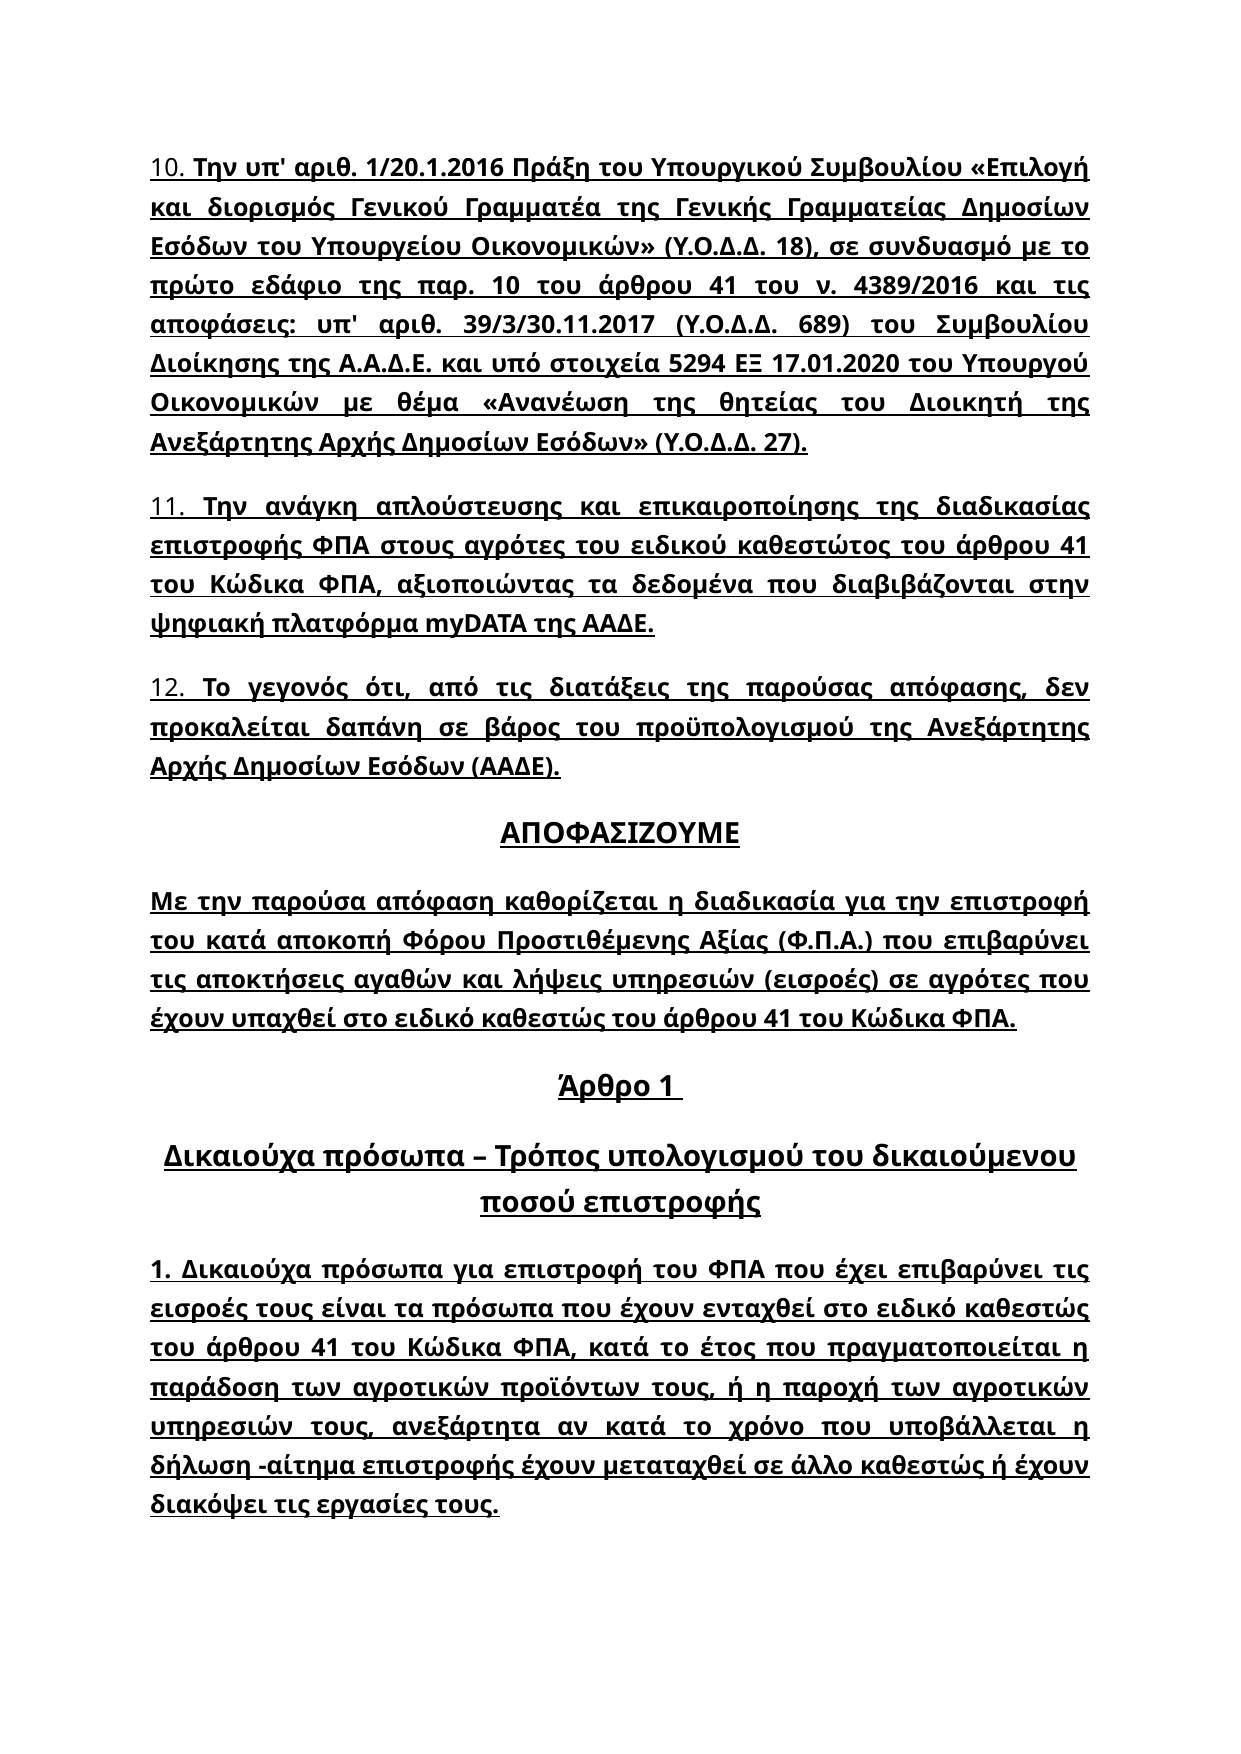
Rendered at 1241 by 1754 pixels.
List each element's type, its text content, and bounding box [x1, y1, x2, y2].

text έχουν υπαχθεί στο ειδικό καθεστώς του άρθρου 41 του Κώδικα ΦΠΑ. [150, 992, 1090, 1035]
text τις αποκτήσεις αγαθών και λήψεις υπηρεσιών (εισροές) σε αγρότες που [150, 953, 1090, 990]
text του άρθρου 41 του Κώδικα ΦΠΑ, κατά το έτος που πραγματοποιείται η παράδοση των αγροτικών προϊόντων τους, ή η παροχή των αγροτικών [150, 1322, 1090, 1398]
text Αρχής Δημοσίων Εσόδων (ΑΑΔΕ). [150, 740, 1090, 782]
text διακόψει τις εργασίες τους. [150, 1478, 1090, 1521]
text του κατά αποκοπή Φόρου Προστιθέμενης Αξίας (Φ.Π.Α.) που επιβαρύνει [150, 914, 1090, 951]
text εισροές τους είναι τα πρόσωπα που έχουν ενταχθεί στο ειδικό καθεστώς [150, 1282, 1090, 1320]
text δήλωση -αίτημα επιστροφής έχουν μεταταχθεί σε άλλο καθεστώς ή έχουν [150, 1439, 1090, 1476]
text προκαλείται δαπάνη σε βάρος του προϋπολογισμού της Ανεξάρτητης [150, 701, 1090, 738]
text αποφάσεις: υπ' αριθ. 39/3/30.11.2017 (Υ.Ο.Δ.Δ. 689) του Συμβουλίου [150, 298, 1090, 336]
text 12. Το γεγονός ότι, από τις διατάξεις της παρούσας απόφασης, δεν [150, 670, 1090, 699]
text 10. Την υπ' αριθ. 1/20.1.2016 Πράξη του Υπουργικού Συμβουλίου «Επιλογή [150, 150, 1090, 179]
text Οικονομικών με θέμα «Ανανέωση της θητείας του Διοικητή της [150, 377, 1090, 414]
text Εσόδων του Υπουργείου Οικονομικών» (Υ.Ο.Δ.Δ. 18), σε συνδυασμό με το [150, 220, 1090, 257]
text ψηφιακή πλατφόρμα myDATA της ΑΑΔΕ. [150, 597, 1090, 640]
text Με την παρούσα απόφαση καθορίζεται η διαδικασία για την επιστροφή [150, 883, 1090, 912]
subtitle Άρθρο 1 [150, 1065, 1090, 1104]
text υπηρεσιών τους, ανεξάρτητα αν κατά το χρόνο που υποβάλλεται η [150, 1400, 1090, 1437]
text 1. Δικαιούχα πρόσωπα για επιστροφή του ΦΠΑ που έχει επιβαρύνει τις [150, 1252, 1090, 1281]
text και διορισμός Γενικού Γραμματέα της Γενικής Γραμματείας Δημοσίων [150, 181, 1090, 218]
subtitle Δικαιούχα πρόσωπα – Τρόπος υπολογισμού του δικαιούμενου ποσού επιστροφής [150, 1135, 1090, 1221]
text του Κώδικα ΦΠΑ, αξιοποιώντας τα δεδομένα που διαβιβάζονται στην [150, 558, 1090, 596]
text επιστροφής ΦΠΑ στους αγρότες του ειδικού καθεστώτος του άρθρου 41 [150, 519, 1090, 556]
text Διοίκησης της Α.Α.Δ.Ε. και υπό στοιχεία 5294 ΕΞ 17.01.2020 του Υπουργού [150, 337, 1090, 375]
text 11. Την ανάγκη απλούστευσης και επικαιροποίησης της διαδικασίας [150, 488, 1090, 517]
text ΑΠΟΦΑΣΙΖΟΥΜΕ [150, 812, 1090, 852]
text πρώτο εδάφιο της παρ. 10 του άρθρου 41 του ν. 4389/2016 και τις [150, 259, 1090, 296]
text Ανεξάρτητης Αρχής Δημοσίων Εσόδων» (Υ.Ο.Δ.Δ. 27). [150, 416, 1090, 458]
